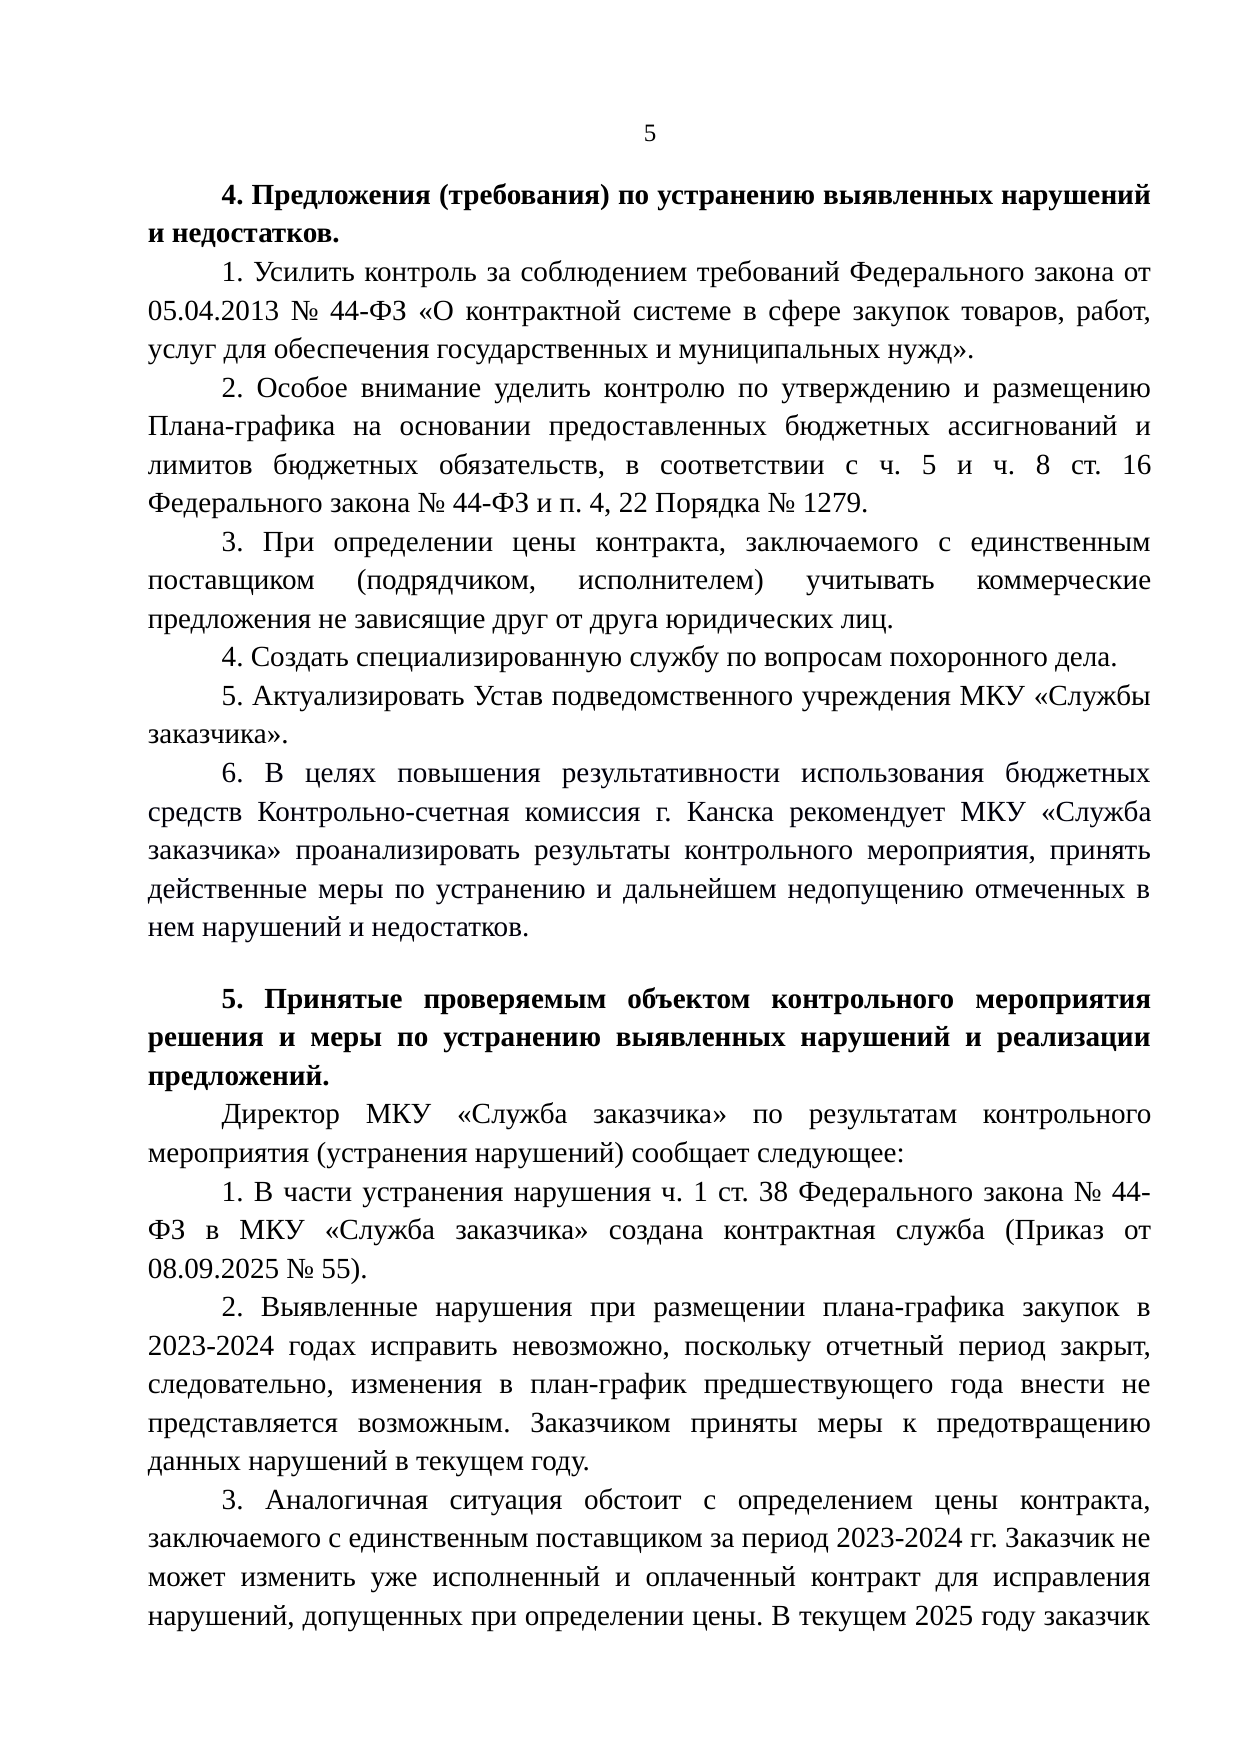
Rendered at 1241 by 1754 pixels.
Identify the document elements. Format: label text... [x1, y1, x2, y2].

text 4. Создать специализированную службу по вопросам похоронного дела. [148, 639, 1152, 673]
text 1. В части устранения нарушения ч. 1 ст. 38 Федерального закона № 44-ФЗ в МКУ «Служба заказчика» создана контрактная служба (Приказ от 08.09.2025 № 55). [148, 1174, 1152, 1284]
title 6. В целях повышения результативности использования бюджетных средств Контрольно-счетная комиссия г. Канска рекомендует МКУ «Служба заказчика» проанализировать результаты контрольного мероприятия, принять действенные меры по устранению и дальнейшем недопущению отмеченных в нем нарушений и недостатков. [148, 755, 1152, 943]
text 3. Аналогичная ситуация обстоит с определением цены контракта, заключаемого с единственным поставщиком за период 2023-2024 гг. Заказчик не может изменить уже исполненный и оплаченный контракт для исправления нарушений, допущенных при определении цены. В текущем 2025 году заказчик [148, 1482, 1152, 1631]
text 5. Принятые проверяемым объектом контрольного мероприятия решения и меры по устранению выявленных нарушений и реализации предложений. [148, 981, 1152, 1092]
text 1. Усилить контроль за соблюдением требований Федерального закона от 05.04.2013 № 44-ФЗ «О контрактной системе в сфере закупок товаров, работ, услуг для обеспечения государственных и муниципальных нужд». [148, 254, 1152, 365]
text 5. Актуализировать Устав подведомственного учреждения МКУ «Службы заказчика». [148, 678, 1152, 750]
text 2. Выявленные нарушения при размещении плана-графика закупок в 2023-2024 годах исправить невозможно, поскольку отчетный период закрыт, следовательно, изменения в план-график предшествующего года внести не представляется возможным. Заказчиком приняты меры к предотвращению данных нарушений в текущем году. [148, 1289, 1152, 1477]
text 3. При определении цены контракта, заключаемого с единственным поставщиком (подрядчиком, исполнителем) учитывать коммерческие предложения не зависящие друг от друга юридических лиц. [148, 524, 1152, 634]
text Директор МКУ «Служба заказчика» по результатам контрольного мероприятия (устранения нарушений) сообщает следующее: [148, 1097, 1152, 1169]
text 2. Особое внимание уделить контролю по утверждению и размещению Плана-графика на основании предоставленных бюджетных ассигнований и лимитов бюджетных обязательств, в соответствии с ч. 5 и ч. 8 ст. 16 Федерального закона № 44-ФЗ и п. 4, 22 Порядка № 1279. [148, 370, 1152, 519]
text 4. Предложения (требования) по устранению выявленных нарушений и недостатков. [148, 177, 1152, 249]
